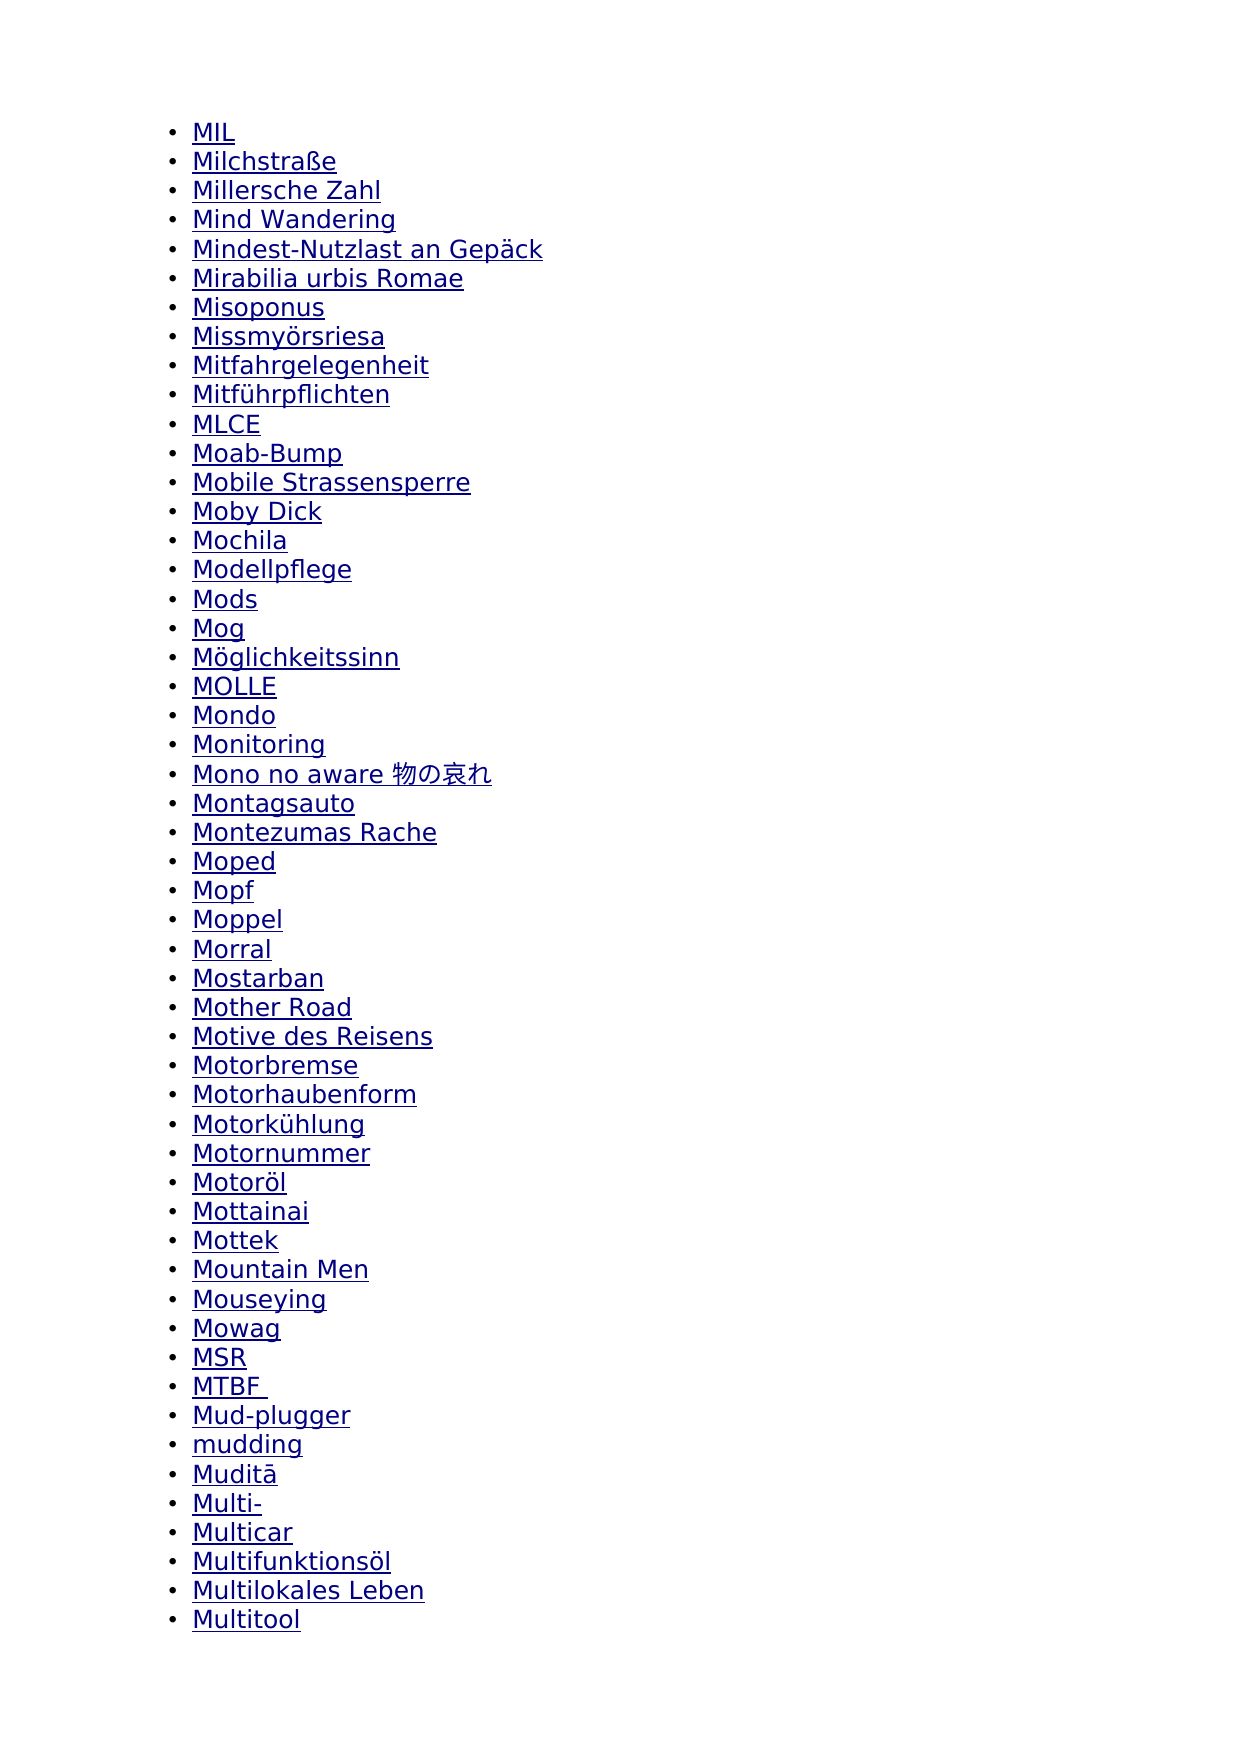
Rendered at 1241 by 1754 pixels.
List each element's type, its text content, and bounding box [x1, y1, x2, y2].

list Montagsauto [177, 789, 1122, 818]
list Mono no aware 物の哀れ [177, 760, 1122, 789]
list Moped [177, 847, 1122, 876]
list Mud-plugger [177, 1401, 1122, 1431]
list Motorkühlung [177, 1110, 1122, 1139]
list Mondo [177, 701, 1122, 731]
list MOLLE [177, 672, 1122, 701]
list Motorbremse [177, 1051, 1122, 1081]
list Mottainai [177, 1197, 1122, 1226]
list mudding [177, 1431, 1122, 1460]
list Milchstraße [177, 147, 1122, 176]
list Moab-Bump [177, 439, 1122, 468]
list Mother Road [177, 993, 1122, 1022]
list Multi- [177, 1489, 1122, 1518]
list Mottek [177, 1226, 1122, 1256]
list Multicar [177, 1518, 1122, 1547]
list Multifunktionsöl [177, 1547, 1122, 1576]
list Multitool [177, 1606, 1122, 1635]
list MTBF [177, 1372, 1122, 1401]
list Modellpflege [177, 556, 1122, 585]
list Montezumas Rache [177, 818, 1122, 847]
list Mitführpflichten [177, 381, 1122, 410]
list Motorhaubenform [177, 1081, 1122, 1110]
list Mowag [177, 1314, 1122, 1343]
list Mochila [177, 526, 1122, 556]
list Mostarban [177, 964, 1122, 993]
list Motornummer [177, 1139, 1122, 1168]
list Motive des Reisens [177, 1022, 1122, 1051]
list MSR [177, 1343, 1122, 1372]
list Mouseying [177, 1285, 1122, 1314]
list Mind Wandering [177, 206, 1122, 235]
list Moppel [177, 906, 1122, 935]
list Mog [177, 614, 1122, 643]
list Mindest-Nutzlast an Gepäck [177, 235, 1122, 264]
list Mirabilia urbis Romae [177, 264, 1122, 293]
list Mopf [177, 876, 1122, 906]
list Millersche Zahl [177, 176, 1122, 206]
list Monitoring [177, 731, 1122, 760]
list Mods [177, 585, 1122, 614]
list Multilokales Leben [177, 1576, 1122, 1606]
list MLCE [177, 410, 1122, 439]
list Moby Dick [177, 497, 1122, 526]
list Motoröl [177, 1168, 1122, 1197]
list Muditā [177, 1460, 1122, 1489]
list MIL [177, 118, 1122, 147]
list Mobile Strassensperre [177, 468, 1122, 497]
list Mitfahrgelegenheit [177, 351, 1122, 381]
list Missmyörsriesa [177, 322, 1122, 351]
list Mountain Men [177, 1256, 1122, 1285]
list Morral [177, 935, 1122, 964]
list Misoponus [177, 293, 1122, 322]
list Möglichkeitssinn [177, 643, 1122, 672]
